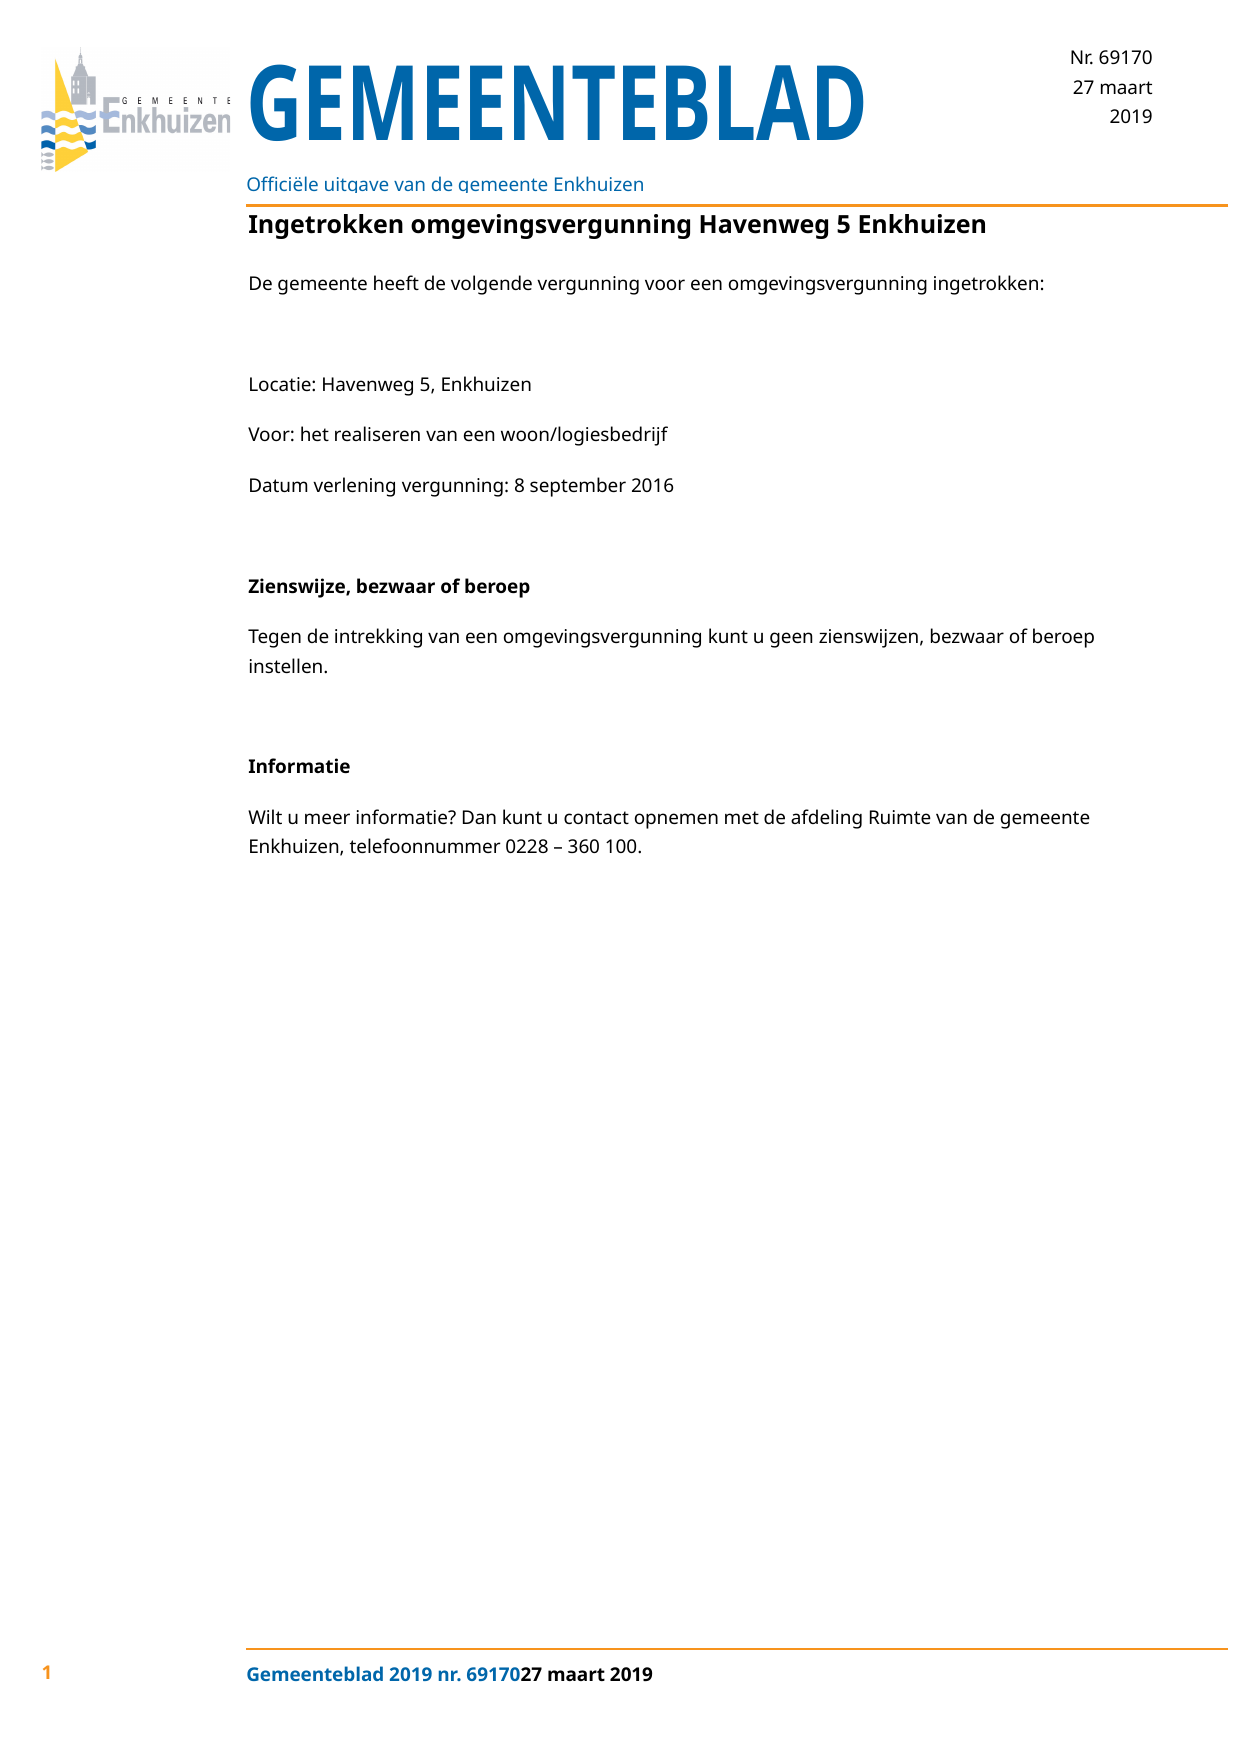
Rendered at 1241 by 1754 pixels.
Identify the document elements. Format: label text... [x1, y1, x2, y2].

text Wilt u meer informatie? Dan kunt u contact opnemen met de afdeling Ruimte van de gemeente Enkhuizen, telefoonnummer 0228 – 360 100. [248, 804, 1152, 859]
text Ingetrokken omgevingsvergunning Havenweg 5 Enkhuizen [248, 207, 1152, 241]
text Datum verlening vergunning: 8 september 2016 [248, 472, 1152, 498]
text Voor: het realiseren van een woon/logiesbedrijf [248, 422, 1152, 447]
text De gemeente heeft de volgende vergunning voor een omgevingsvergunning ingetrokken: [248, 270, 1152, 296]
text Informatie [248, 754, 1152, 779]
text Locatie: Havenweg 5, Enkhuizen [248, 371, 1152, 397]
text Tegen de intrekking van een omgevingsvergunning kunt u geen zienswijzen, bezwaar of beroep instellen. [248, 623, 1152, 678]
picture [41, 47, 231, 172]
text Zienswijze, bezwaar of beroep [248, 573, 1152, 598]
